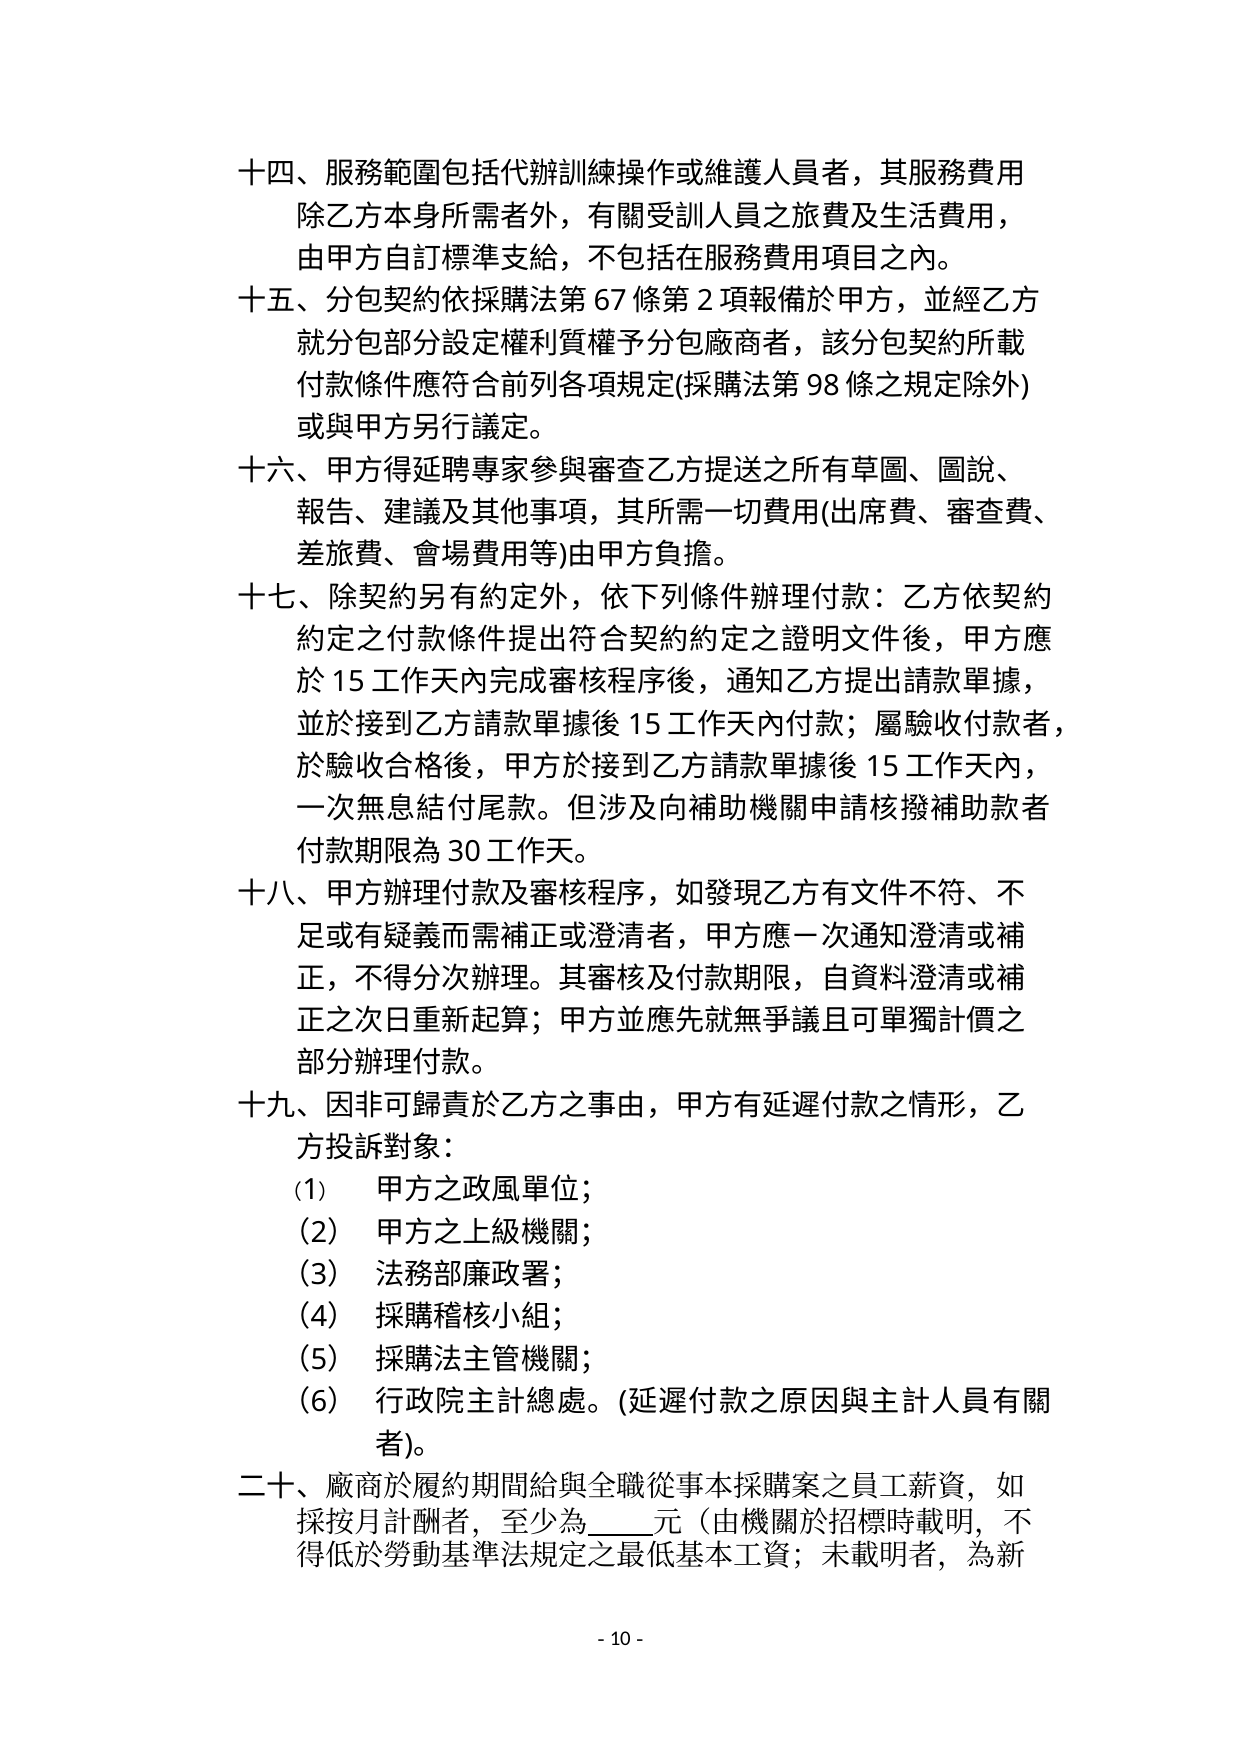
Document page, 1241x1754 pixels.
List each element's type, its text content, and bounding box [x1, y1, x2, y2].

text 十七、除契約另有約定外，依下列條件辦理付款：乙方依契約約定之付款條件提出符合契約約定之證明文件後，甲方應於15工作天內完成審核程序後，通知乙方提出請款單據，並於接到乙方請款單據後15工作天內付款；屬驗收付款者，於驗收合格後，甲方於接到乙方請款單據後15工作天內，一次無息結付尾款。但涉及向補助機關申請核撥補助款者，付款期限為30工作天。 [237, 573, 1053, 870]
text 二十、廠商於履約期間給與全職從事本採購案之員工薪資，如採按月計酬者，至少為 元（由機關於招標時載明，不得低於勞動基準法規定之最低基本工資；未載明者，為新 [237, 1463, 1053, 1572]
text 十六、甲方得延聘專家參與審查乙方提送之所有草圖、圖說、報告、建議及其他事項，其所需一切費用(出席費、審查費、差旅費、會場費用等)由甲方負擔。 [237, 446, 1053, 573]
list 法務部廉政署； [281, 1251, 1053, 1293]
text 十八、甲方辦理付款及審核程序，如發現乙方有文件不符、不足或有疑義而需補正或澄清者，甲方應ㄧ次通知澄清或補正，不得分次辦理。其審核及付款期限，自資料澄清或補正之次日重新起算；甲方並應先就無爭議且可單獨計價之部分辦理付款。 [237, 870, 1053, 1081]
text 十九、因非可歸責於乙方之事由，甲方有延遲付款之情形，乙方投訴對象： [237, 1081, 1053, 1166]
text 十四、服務範圍包括代辦訓練操作或維護人員者，其服務費用除乙方本身所需者外，有關受訓人員之旅費及生活費用，由甲方自訂標準支給，不包括在服務費用項目之內。 [237, 150, 1053, 277]
list 採購稽核小組； [281, 1293, 1053, 1335]
list 甲方之政風單位； [281, 1166, 1053, 1208]
list 採購法主管機關； [281, 1335, 1053, 1378]
text 十五、分包契約依採購法第67條第2項報備於甲方，並經乙方就分包部分設定權利質權予分包廠商者，該分包契約所載付款條件應符合前列各項規定(採購法第98條之規定除外)或與甲方另行議定。 [237, 277, 1053, 446]
list 甲方之上級機關； [281, 1208, 1053, 1251]
list 行政院主計總處。(延遲付款之原因與主計人員有關者)。 [281, 1378, 1053, 1463]
